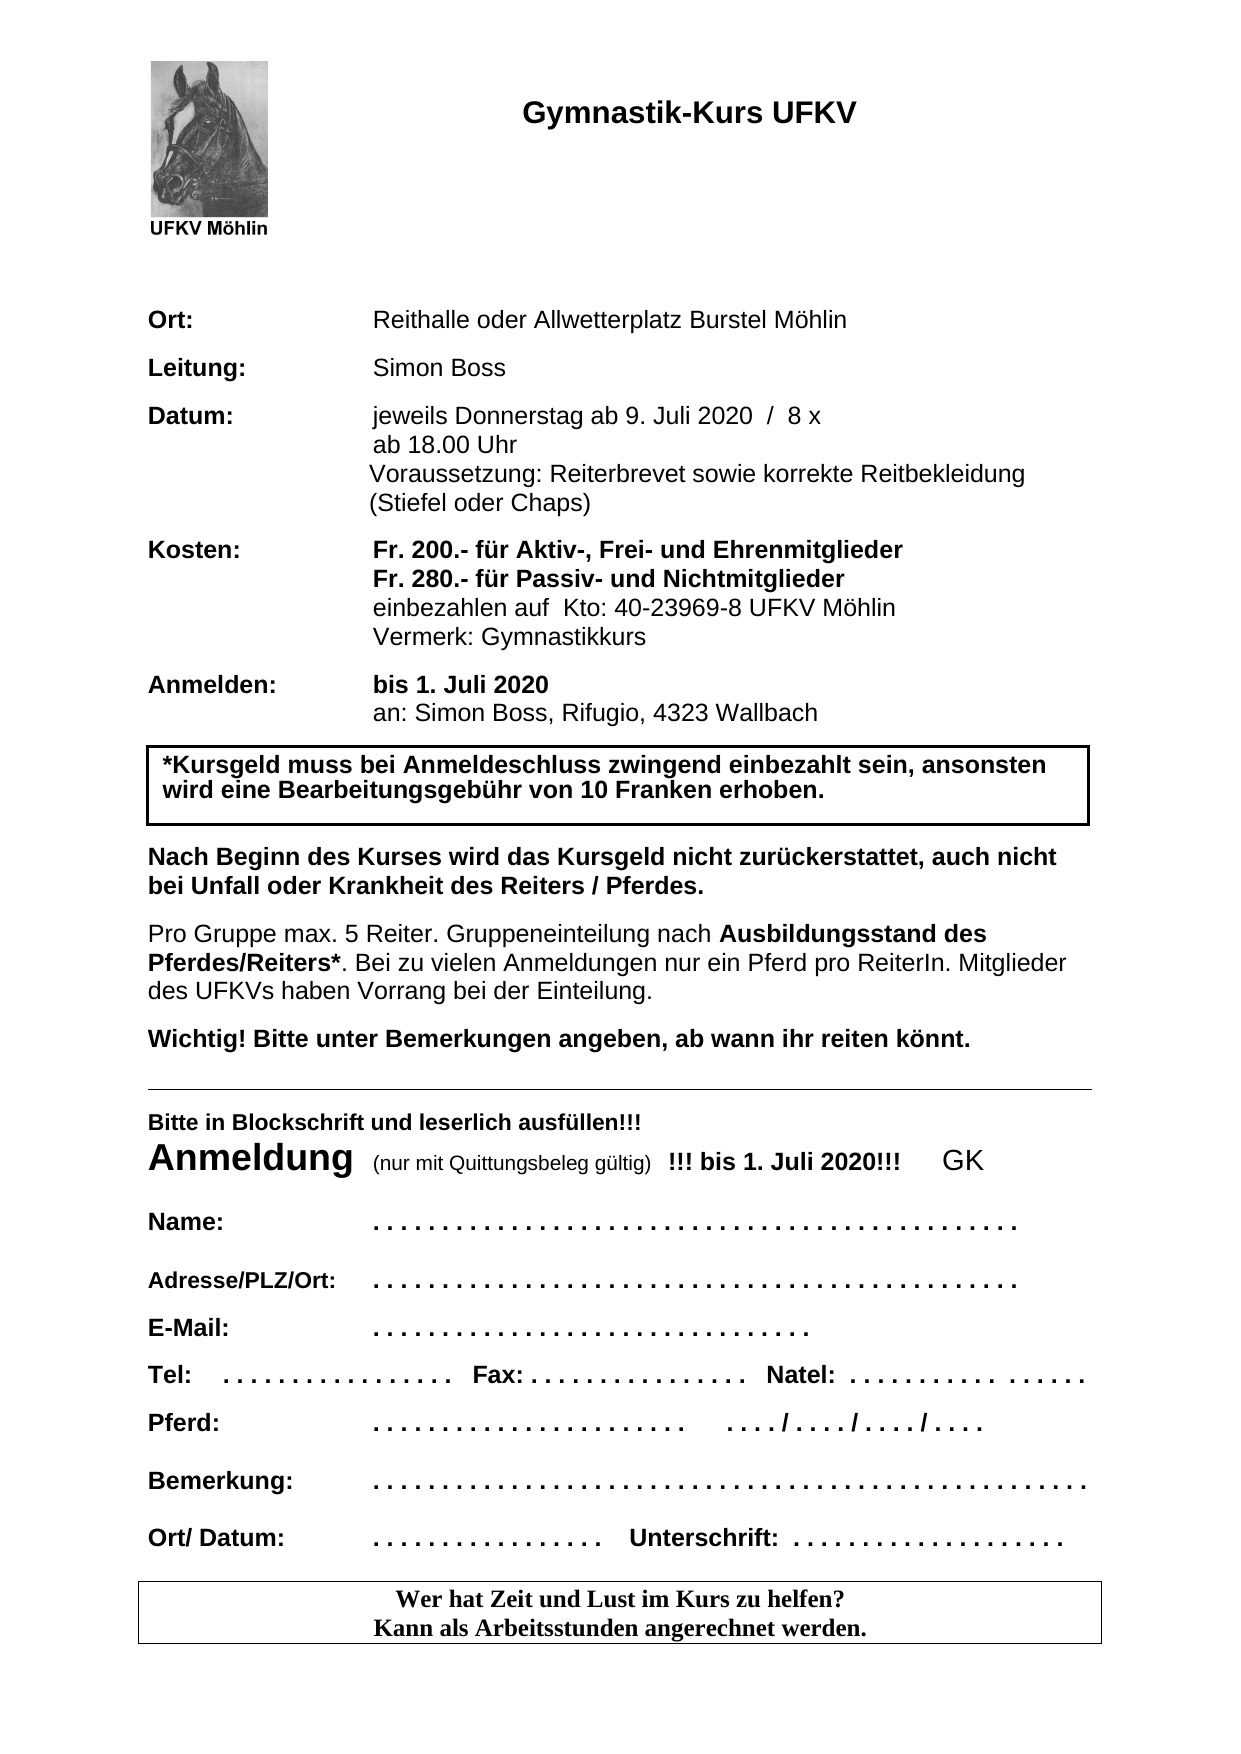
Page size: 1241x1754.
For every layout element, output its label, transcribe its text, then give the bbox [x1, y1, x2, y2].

text Pferd: . . . . . . . . . . . . . . . . . . . . . . . . . . . / . . . . / . . . . / . . . . [148, 1408, 1092, 1437]
text Tel: . . . . . . . . . . . . . . . . . Fax: . . . . . . . . . . . . . . . . Natel: . . . . . . . . . . . . . . . . . [148, 1360, 1092, 1389]
picture [150, 61, 268, 238]
text Name: . . . . . . . . . . . . . . . . . . . . . . . . . . . . . . . . . . . . . . . . . . . . . . . [148, 1207, 1092, 1236]
text E-Mail: . . . . . . . . . . . . . . . . . . . . . . . . . . . . . . . . [148, 1312, 1092, 1341]
text Anmelden: bis 1. Juli 2020 [148, 670, 1092, 698]
text Adresse/PLZ/Ort: . . . . . . . . . . . . . . . . . . . . . . . . . . . . . . . . . . . . . . . . . . . . . . . [148, 1264, 1092, 1293]
text ab 18.00 Uhr [148, 430, 1092, 459]
text Wer hat Zeit und Lust im Kurs zu helfen? [139, 1582, 1101, 1609]
text Bitte in Blockschrift und leserlich ausfüllen!!! [148, 1109, 1092, 1135]
text Vermerk: Gymnastikkurs [148, 622, 1092, 651]
text Voraussetzung: Reiterbrevet sowie korrekte Reitbekleidung (Stiefel oder Chaps) [369, 459, 1092, 516]
text an: Simon Boss, Rifugio, 4323 Wallbach [148, 698, 1092, 727]
text Bemerkung: . . . . . . . . . . . . . . . . . . . . . . . . . . . . . . . . . . . . . . . . . . . . . . . . . . . . [148, 1466, 1092, 1494]
text Ort/ Datum: . . . . . . . . . . . . . . . . . Unterschrift: . . . . . . . . . . . . . . . . . . . . [148, 1523, 1092, 1552]
text Leitung: Simon Boss [148, 353, 1092, 382]
text Pro Gruppe max. 5 Reiter. Gruppeneinteilung nach Ausbildungsstand des Pferdes/Reiters*. Bei zu vielen Anmeldungen nur ein Pferd pro ReiterIn. Mitglieder des UFKVs haben Vorrang bei der Einteilung. [148, 919, 1092, 1005]
text Kann als Arbeitsstunden angerechnet werden. [139, 1609, 1101, 1643]
text Kosten: Fr. 200.- für Aktiv-, Frei- und Ehrenmitglieder [148, 536, 1092, 564]
text Nach Beginn des Kurses wird das Kursgeld nicht zurückerstattet, auch nicht bei Unfall oder Krankheit des Reiters / Pferdes. [148, 842, 1092, 900]
text Ort: Reithalle oder Allwetterplatz Burstel Möhlin [148, 306, 1092, 334]
text einbezahlen auf Kto: 40-23969-8 UFKV Möhlin [148, 593, 1092, 622]
text Fr. 280.- für Passiv- und Nichtmitglieder [148, 564, 1092, 593]
text Datum: jeweils Donnerstag ab 9. Juli 2020 / 8 x [148, 401, 1092, 430]
text Gymnastik-Kurs UFKV [268, 94, 1092, 130]
text Anmeldung (nur mit Quittungsbeleg gültig) !!! bis 1. Juli 2020!!! GK [148, 1135, 1092, 1178]
text Wichtig! Bitte unter Bemerkungen angeben, ab wann ihr reiten könnt. [148, 1024, 1092, 1053]
